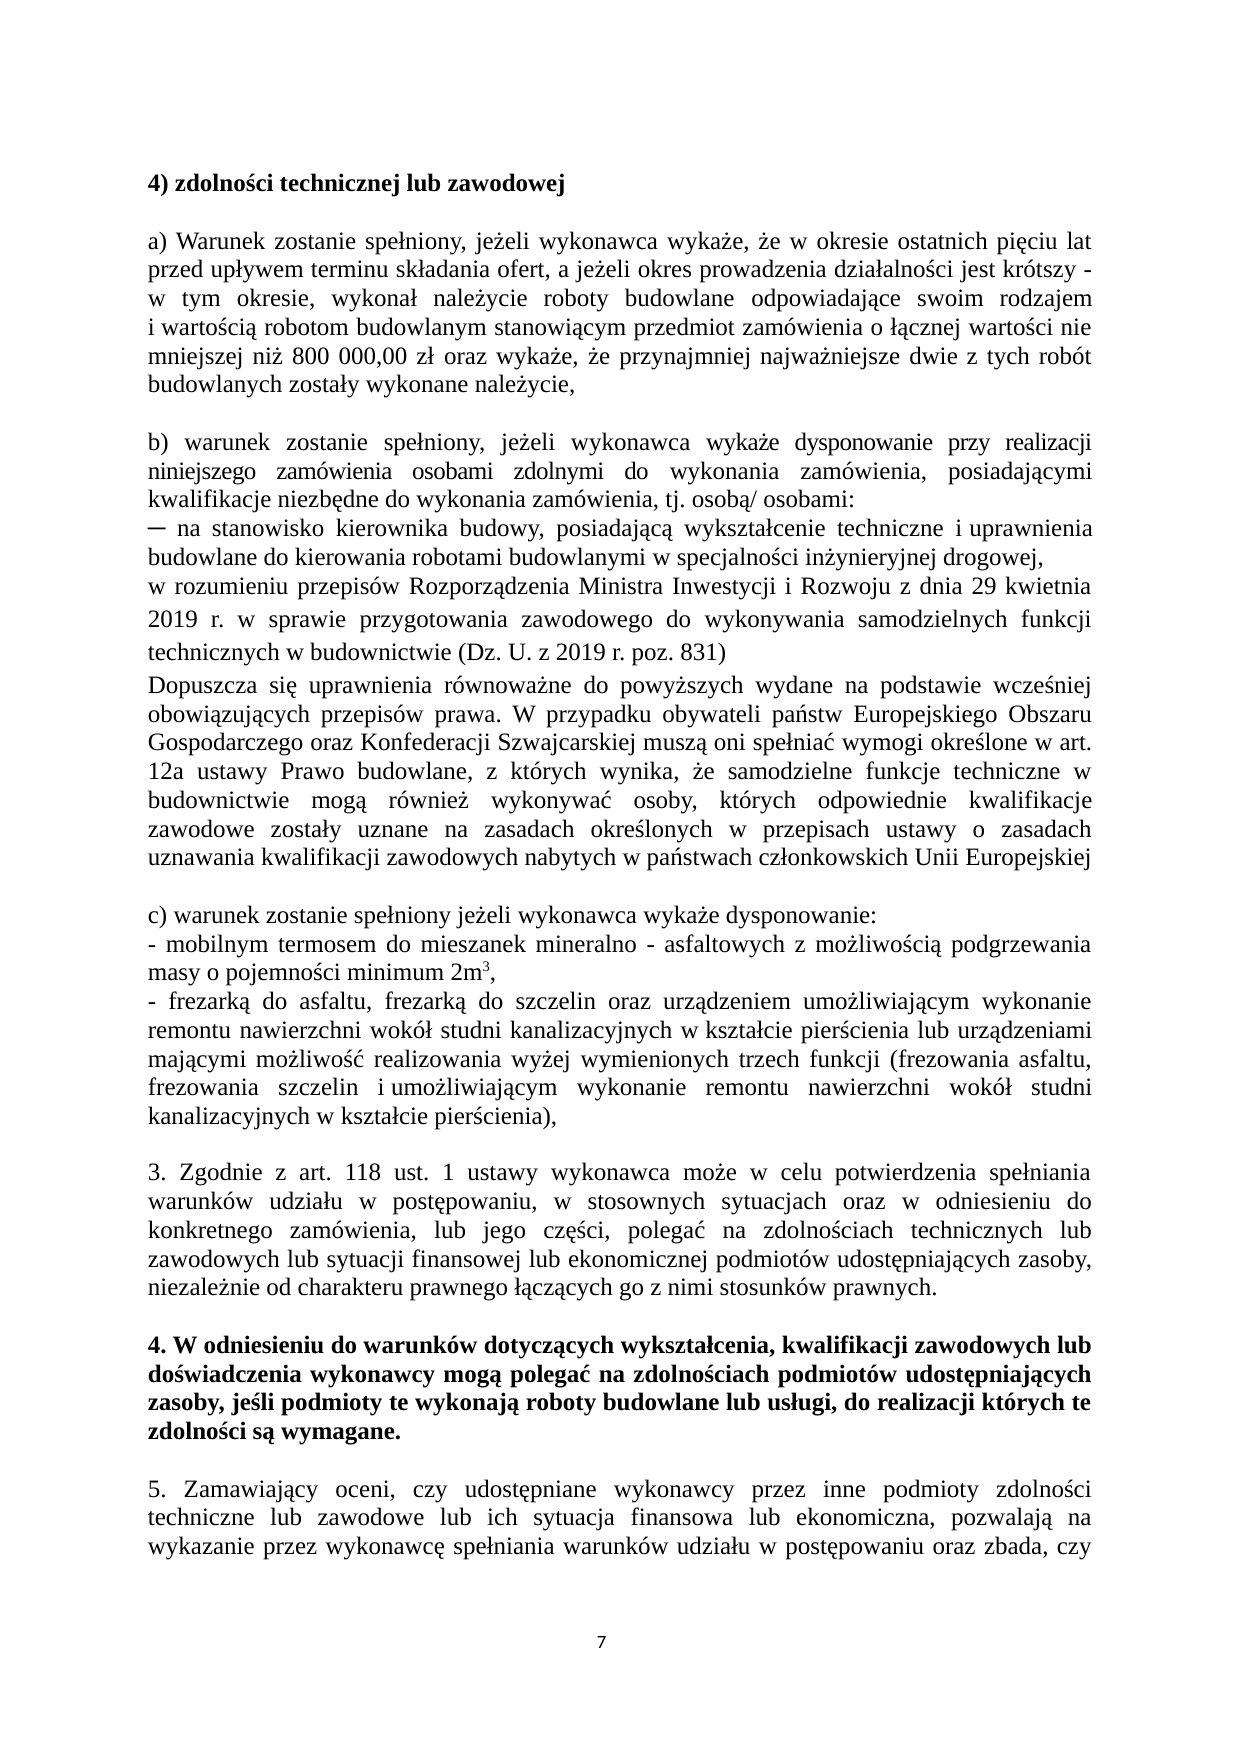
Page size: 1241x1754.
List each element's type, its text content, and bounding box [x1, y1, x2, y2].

text Dopuszcza się uprawnienia równoważne do powyższych wydane na podstawie wcześniej obowiązujących przepisów prawa. W przypadku obywateli państw Europejskiego Obszaru Gospodarczego oraz Konfederacji Szwajcarskiej muszą oni spełniać wymogi określone w art. 12a ustawy Prawo budowlane, z których wynika, że samodzielne funkcje techniczne w budownictwie mogą również wykonywać osoby, których odpowiednie kwalifikacje zawodowe zostały uznane na zasadach określonych w przepisach ustawy o zasadach uznawania kwalifikacji zawodowych nabytych w państwach członkowskich Unii Europejskiej [148, 670, 1093, 871]
text w rozumieniu przepisów Rozporządzenia Ministra Inwestycji i Rozwoju z dnia 29 kwietnia 2019 r. w sprawie przygotowania zawodowego do wykonywania samodzielnych funkcji technicznych w budownictwie (Dz. U. z 2019 r. poz. 831) [148, 571, 1093, 666]
text 4. W odniesieniu do warunków dotyczących wykształcenia, kwalifikacji zawodowych lub doświadczenia wykonawcy mogą polegać na zdolnościach podmiotów udostępniających zasoby, jeśli podmioty te wykonają roboty budowlane lub usługi, do realizacji których te zdolności są wymagane. [148, 1330, 1093, 1445]
text - mobilnym termosem do mieszanek mineralno - asfaltowych z możliwością podgrzewania masy o pojemności minimum 2m3, [148, 929, 1093, 986]
text a) Warunek zostanie spełniony, jeżeli wykonawca wykaże, że w okresie ostatnich pięciu lat przed upływem terminu składania ofert, a jeżeli okres prowadzenia działalności jest krótszy - w tym okresie, wykonał należycie roboty budowlane odpowiadające swoim rodzajem i wartością robotom budowlanym stanowiącym przedmiot zamówienia o łącznej wartości nie mniejszej niż 800 000,00 zł oraz wykaże, że przynajmniej najważniejsze dwie z tych robót budowlanych zostały wykonane należycie, [148, 226, 1093, 398]
text 4) zdolności technicznej lub zawodowej [148, 168, 1093, 197]
text ─ na stanowisko kierownika budowy, posiadającą wykształcenie techniczne i uprawnienia budowlane do kierowania robotami budowlanymi w specjalności inżynieryjnej drogowej, [148, 513, 1093, 571]
text 3. Zgodnie z art. 118 ust. 1 ustawy wykonawca może w celu potwierdzenia spełniania warunków udziału w postępowaniu, w stosownych sytuacjach oraz w odniesieniu do konkretnego zamówienia, lub jego części, polegać na zdolnościach technicznych lub zawodowych lub sytuacji finansowej lub ekonomicznej podmiotów udostępniających zasoby, niezależnie od charakteru prawnego łączących go z nimi stosunków prawnych. [148, 1157, 1093, 1301]
text b) warunek zostanie spełniony, jeżeli wykonawca wykaże dysponowanie przy realizacji niniejszego zamówienia osobami zdolnymi do wykonania zamówienia, posiadającymi kwalifikacje niezbędne do wykonania zamówienia, tj. osobą/ osobami: [148, 427, 1093, 513]
text - frezarką do asfaltu, frezarką do szczelin oraz urządzeniem umożliwiającym wykonanie remontu nawierzchni wokół studni kanalizacyjnych w kształcie pierścienia lub urządzeniami mającymi możliwość realizowania wyżej wymienionych trzech funkcji (frezowania asfaltu, frezowania szczelin i umożliwiającym wykonanie remontu nawierzchni wokół studni kanalizacyjnych w kształcie pierścienia), [148, 986, 1093, 1130]
text 5. Zamawiający oceni, czy udostępniane wykonawcy przez inne podmioty zdolności techniczne lub zawodowe lub ich sytuacja finansowa lub ekonomiczna, pozwalają na wykazanie przez wykonawcę spełniania warunków udziału w postępowaniu oraz zbada, czy [148, 1474, 1093, 1560]
text c) warunek zostanie spełniony jeżeli wykonawca wykaże dysponowanie: [148, 900, 1093, 929]
